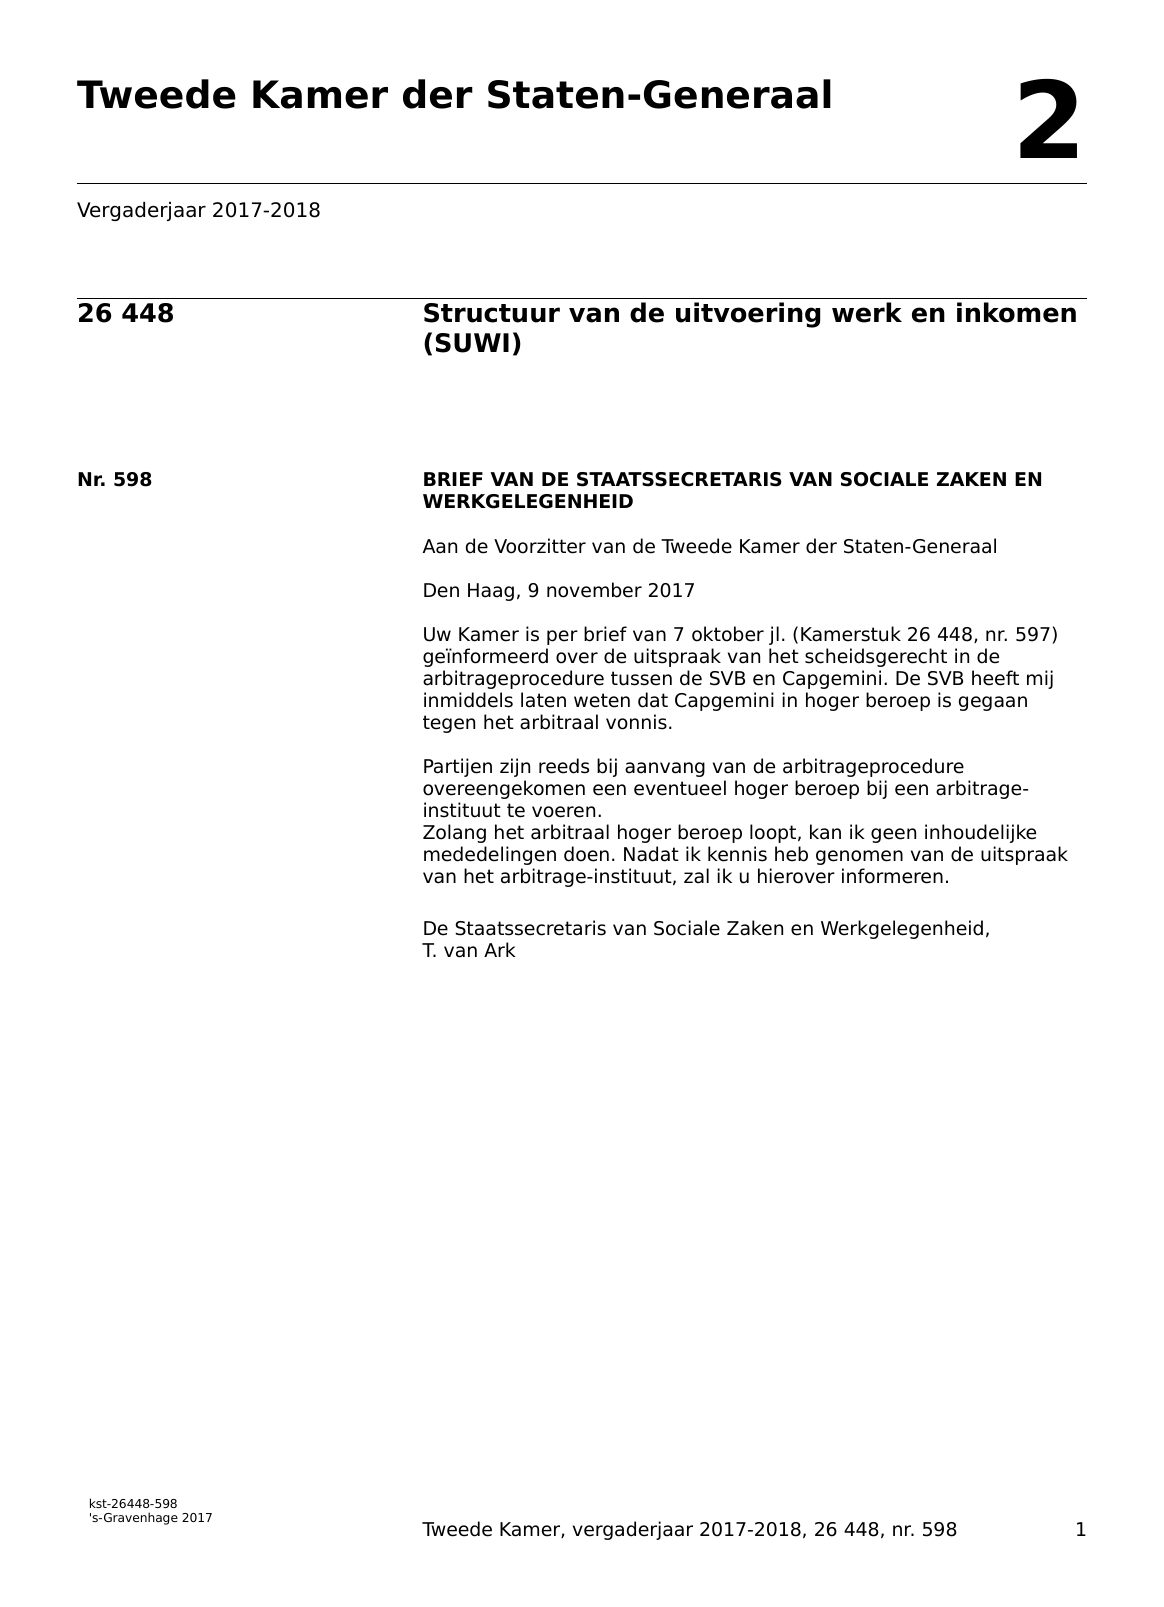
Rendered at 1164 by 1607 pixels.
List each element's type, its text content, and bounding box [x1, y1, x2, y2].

subtitle Nr. 598 BRIEF VAN DE STAATSSECRETARIS VAN SOCIALE ZAKEN EN WERKGELEGENHEID [77, 469, 1087, 513]
table_header 2 [886, 59, 1087, 183]
text Den Haag, 9 november 2017 [422, 580, 1087, 602]
text 's-Gravenhage 2017 [88, 1511, 323, 1525]
table_cell Vergaderjaar 2017-2018 [77, 184, 1087, 298]
table_header Tweede Kamer der Staten-Generaal [77, 59, 886, 183]
text Uw Kamer is per brief van 7 oktober jl. (Kamerstuk 26 448, nr. 597) geïnformeerd over de uitspraak van het scheidsgerecht in de arbitrageprocedure tussen de SVB en Capgemini. De SVB heeft mij inmiddels laten weten dat Capgemini in hoger beroep is gegaan tegen het arbitraal vonnis. [422, 624, 1087, 734]
text Partijen zijn reeds bij aanvang van de arbitrageprocedure overeengekomen een eventueel hoger beroep bij een arbitrage-instituut te voeren. [422, 756, 1087, 822]
text kst-26448-598 [88, 1497, 323, 1511]
text Zolang het arbitraal hoger beroep loopt, kan ik geen inhoudelijke mededelingen doen. Nadat ik kennis heb genomen van de uitspraak van het arbitrage-instituut, zal ik u hierover informeren. [422, 822, 1087, 888]
text De Staatssecretaris van Sociale Zaken en Werkgelegenheid, T. van Ark [422, 918, 1087, 962]
text Aan de Voorzitter van de Tweede Kamer der Staten-Generaal [422, 536, 1087, 557]
subtitle 26 448 Structuur van de uitvoering werk en inkomen (SUWI) [77, 299, 1087, 358]
